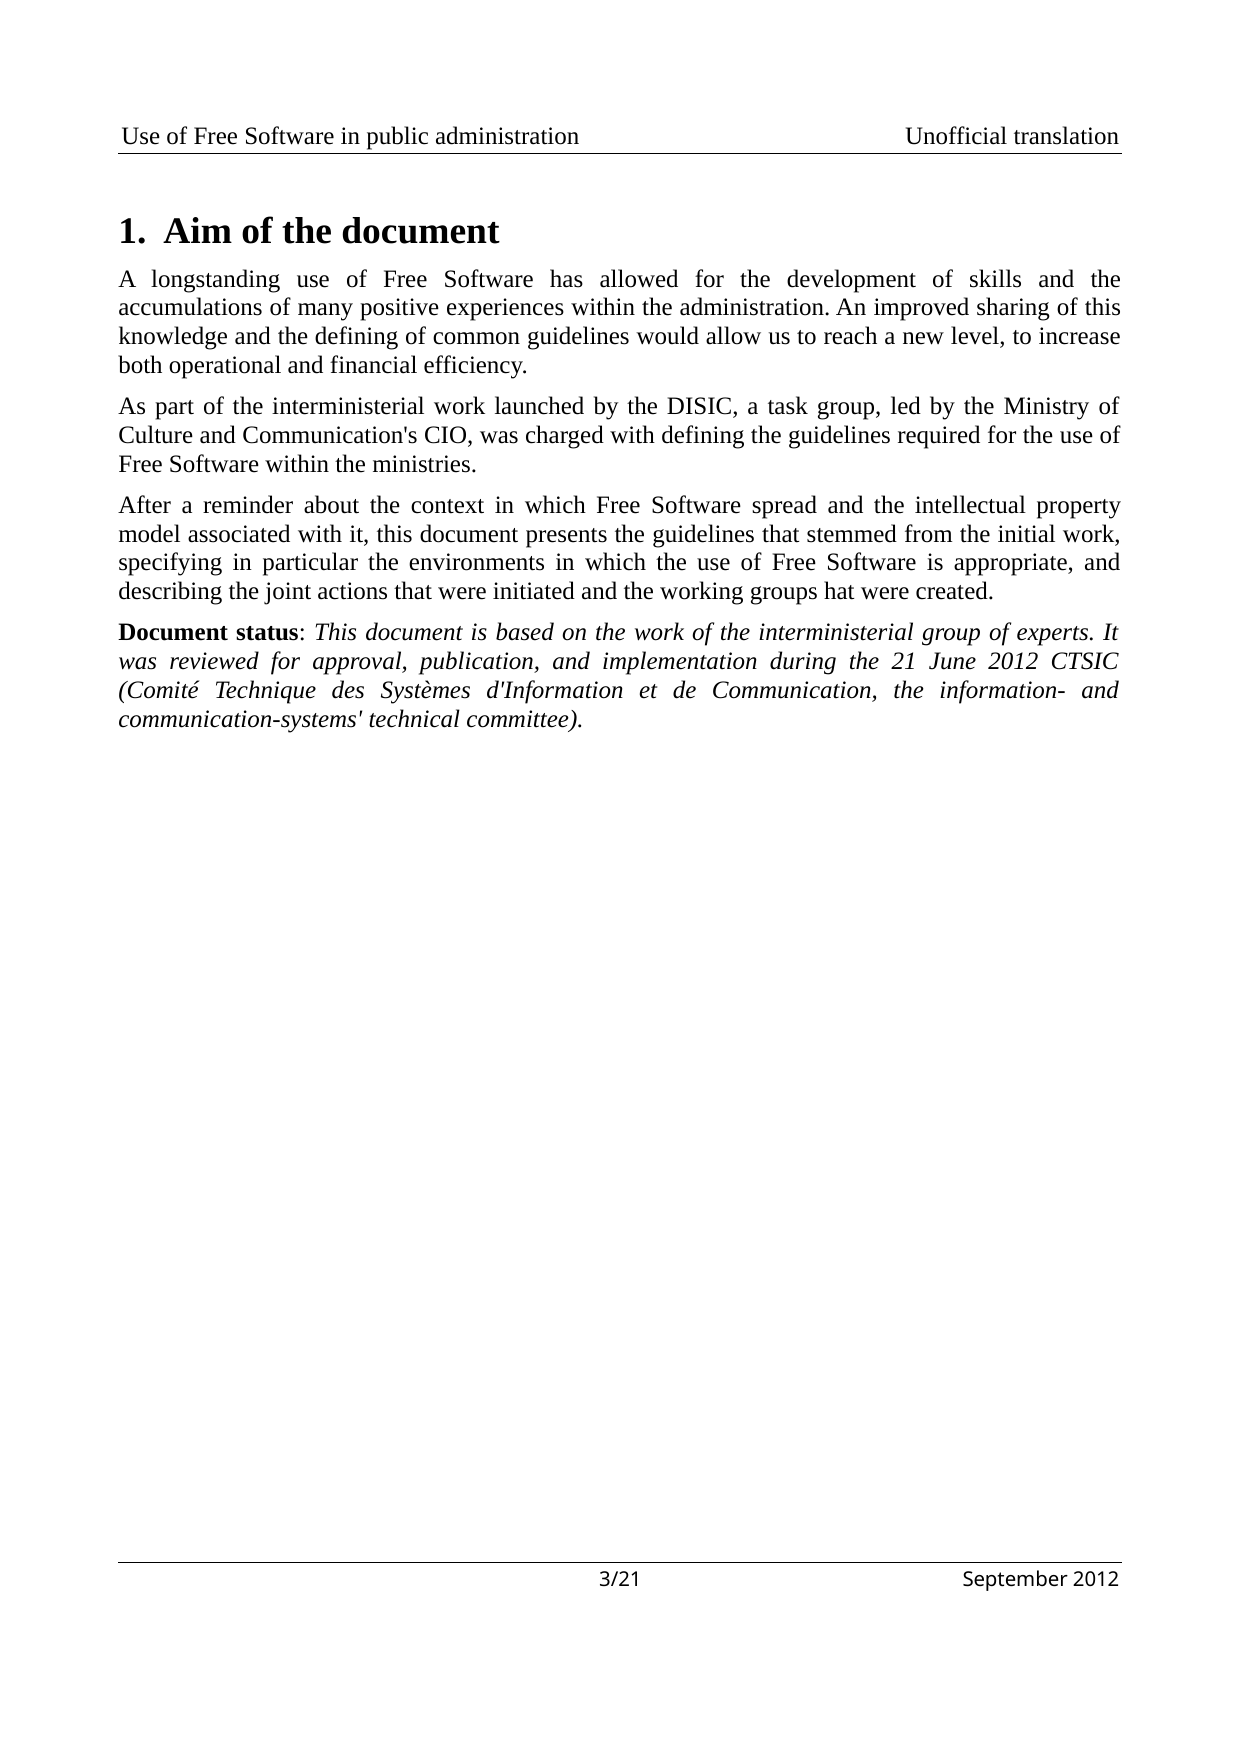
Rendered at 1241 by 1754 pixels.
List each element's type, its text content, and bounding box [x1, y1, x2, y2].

text Document status: This document is based on the work of the interministerial group of experts. It was reviewed for approval, publication, and implementation during the 21 June 2012 CTSIC (Comité Technique des Systèmes d'Information et de Communication, the information- and communication-systems' technical committee). [118, 617, 1122, 732]
text A longstanding use of Free Software has allowed for the development of skills and the accumulations of many positive experiences within the administration. An improved sharing of this knowledge and the defining of common guidelines would allow us to reach a new level, to increase both operational and financial efficiency. [118, 264, 1122, 379]
subtitle Aim of the document [118, 208, 1122, 251]
text After a reminder about the context in which Free Software spread and the intellectual property model associated with it, this document presents the guidelines that stemmed from the initial work, specifying in particular the environments in which the use of Free Software is appropriate, and describing the joint actions that were initiated and the working groups hat were created. [118, 490, 1122, 605]
text As part of the interministerial work launched by the DISIC, a task group, led by the Ministry of Culture and Communication's CIO, was charged with defining the guidelines required for the use of Free Software within the ministries. [118, 391, 1122, 477]
